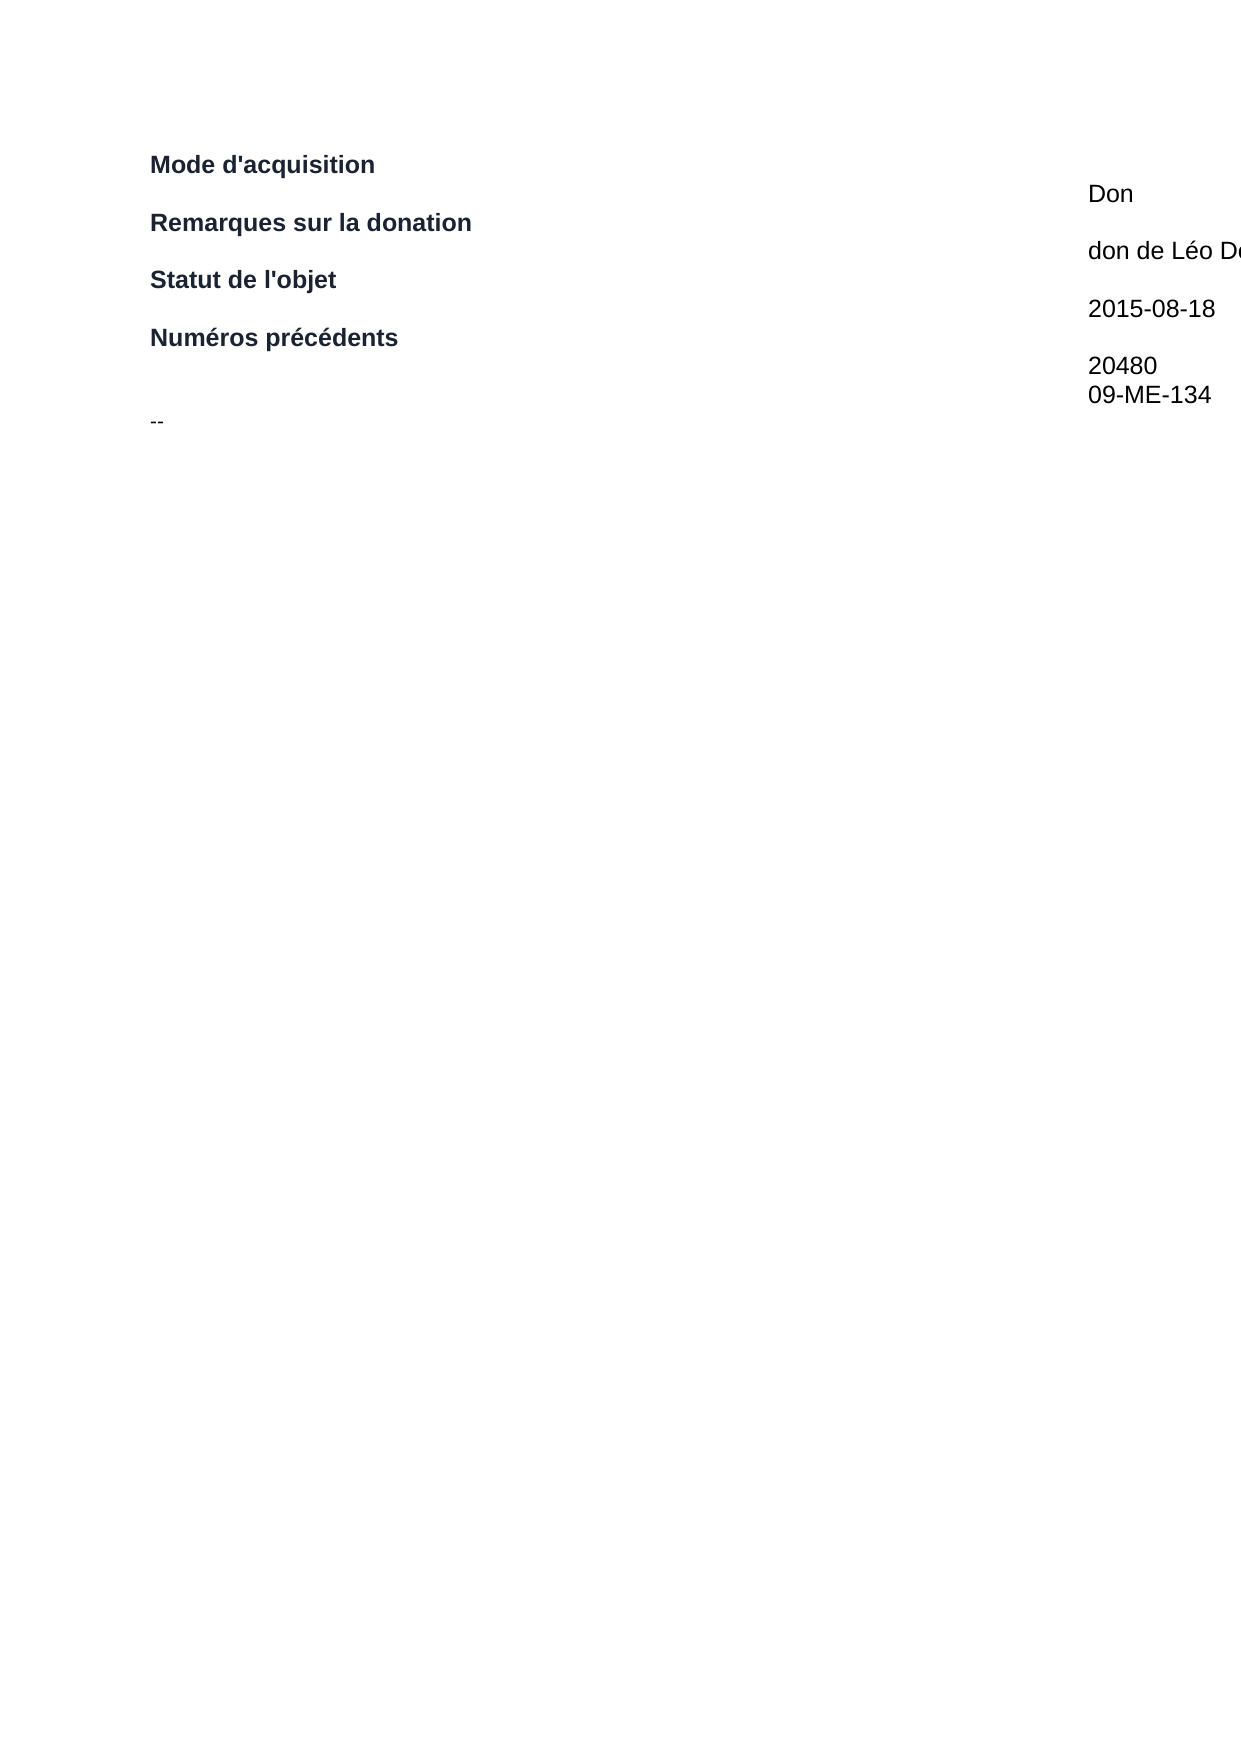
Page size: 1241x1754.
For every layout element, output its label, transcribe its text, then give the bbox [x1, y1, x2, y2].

text Remarques sur la donation [150, 207, 1090, 236]
text Mode d'acquisition [150, 150, 1090, 179]
text -- [150, 409, 1090, 433]
text Statut de l'objet [150, 265, 1090, 294]
text 2015-08-18 [1088, 294, 1240, 322]
text 20480 [1088, 351, 1240, 380]
text Don [1088, 179, 1240, 207]
text 09-ME-134 [1088, 380, 1240, 409]
text Numéros précédents [150, 322, 1090, 351]
text don de Léo Dorval [1088, 236, 1240, 265]
